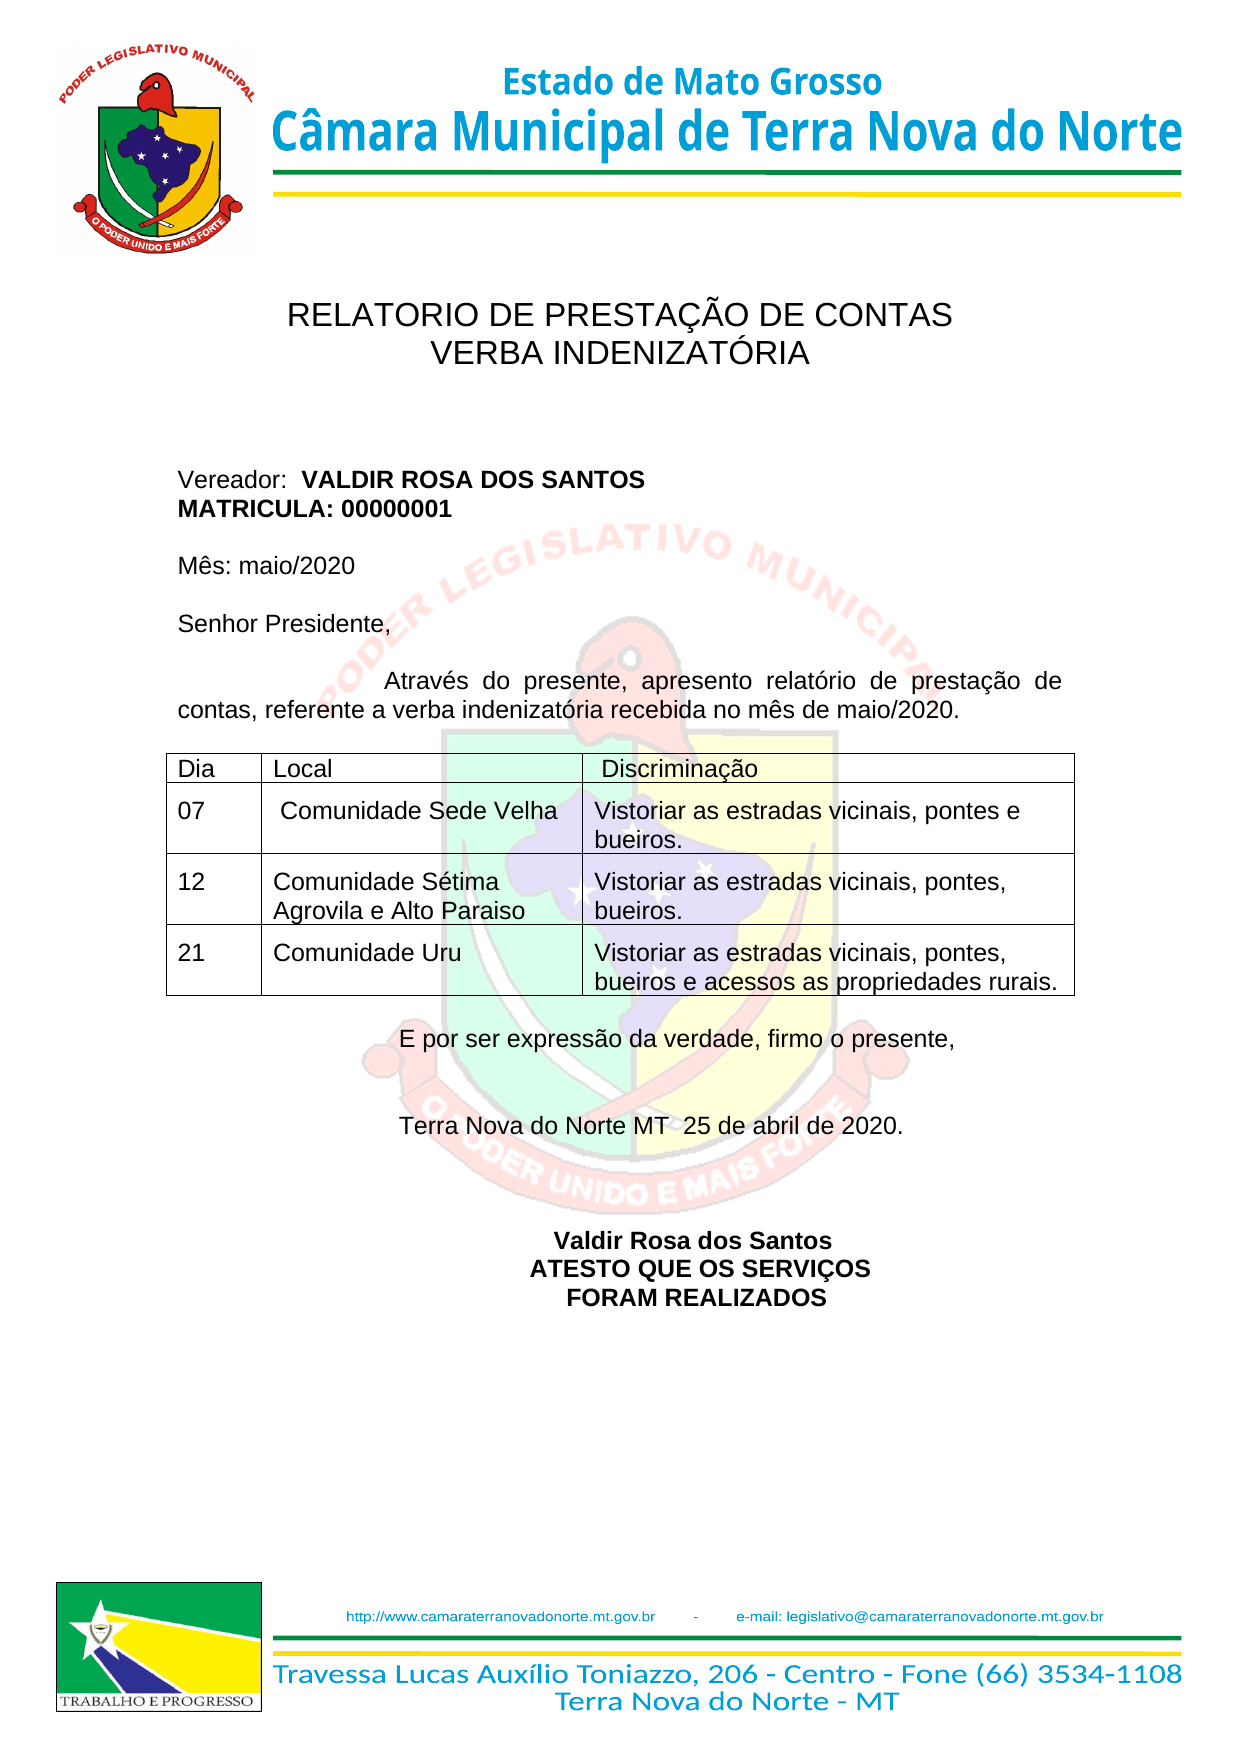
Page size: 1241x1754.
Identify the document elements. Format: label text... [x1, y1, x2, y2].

text E por ser expressão da verdade, firmo o presente, [177, 1024, 303, 1053]
text Mês: maio/2020 [177, 551, 303, 580]
text FORAM REALIZADOS [236, 1283, 1122, 1312]
text Mês: maio/2020 [966, 551, 1063, 580]
text Valdir Rosa dos Santos [177, 1226, 1063, 1254]
text Terra Nova do Norte MT 25 de abril de 2020. [177, 1111, 303, 1139]
table_cell Vistoriar as estradas vicinais, pontes, bueiros e acessos as propriedades rurais. [966, 925, 1074, 995]
text Senhor Presidente, [966, 609, 1063, 637]
table_cell Comunidade Sede Velha [262, 783, 303, 853]
text E por ser expressão da verdade, firmo o presente, [966, 1024, 1063, 1053]
text Através do presente, apresento relatório de prestação de contas, referente a verba indenizatória recebida no mês de maio/2020. [177, 666, 303, 724]
table_header Local [262, 754, 303, 782]
text Terra Nova do Norte MT 25 de abril de 2020. [966, 1111, 1063, 1139]
table_cell Comunidade Uru [262, 925, 303, 995]
table_cell Comunidade Sétima Agrovila e Alto Paraiso [262, 854, 303, 924]
text Vereador: VALDIR ROSA DOS SANTOS [177, 465, 1063, 494]
text Através do presente, apresento relatório de prestação de contas, referente a verba indenizatória recebida no mês de maio/2020. [966, 666, 1063, 724]
table_cell 07 [167, 783, 261, 853]
text ATESTO QUE OS SERVIÇOS [236, 1254, 1122, 1283]
table_header Dia [167, 754, 261, 782]
table_cell 12 [167, 854, 261, 924]
table_cell Vistoriar as estradas vicinais, pontes, bueiros. [966, 854, 1074, 924]
text RELATORIO DE PRESTAÇÃO DE CONTAS [177, 294, 1063, 333]
table_header Discriminação [966, 754, 1074, 782]
text MATRICULA: 00000001 [177, 494, 1063, 522]
text VERBA INDENIZATÓRIA [177, 333, 1063, 371]
picture [57, 1583, 261, 1711]
table_cell Vistoriar as estradas vicinais, pontes e bueiros. [966, 783, 1074, 853]
text Senhor Presidente, [177, 609, 303, 637]
table_cell 21 [167, 925, 261, 995]
picture [55, 42, 260, 256]
picture [860, 1611, 868, 1623]
